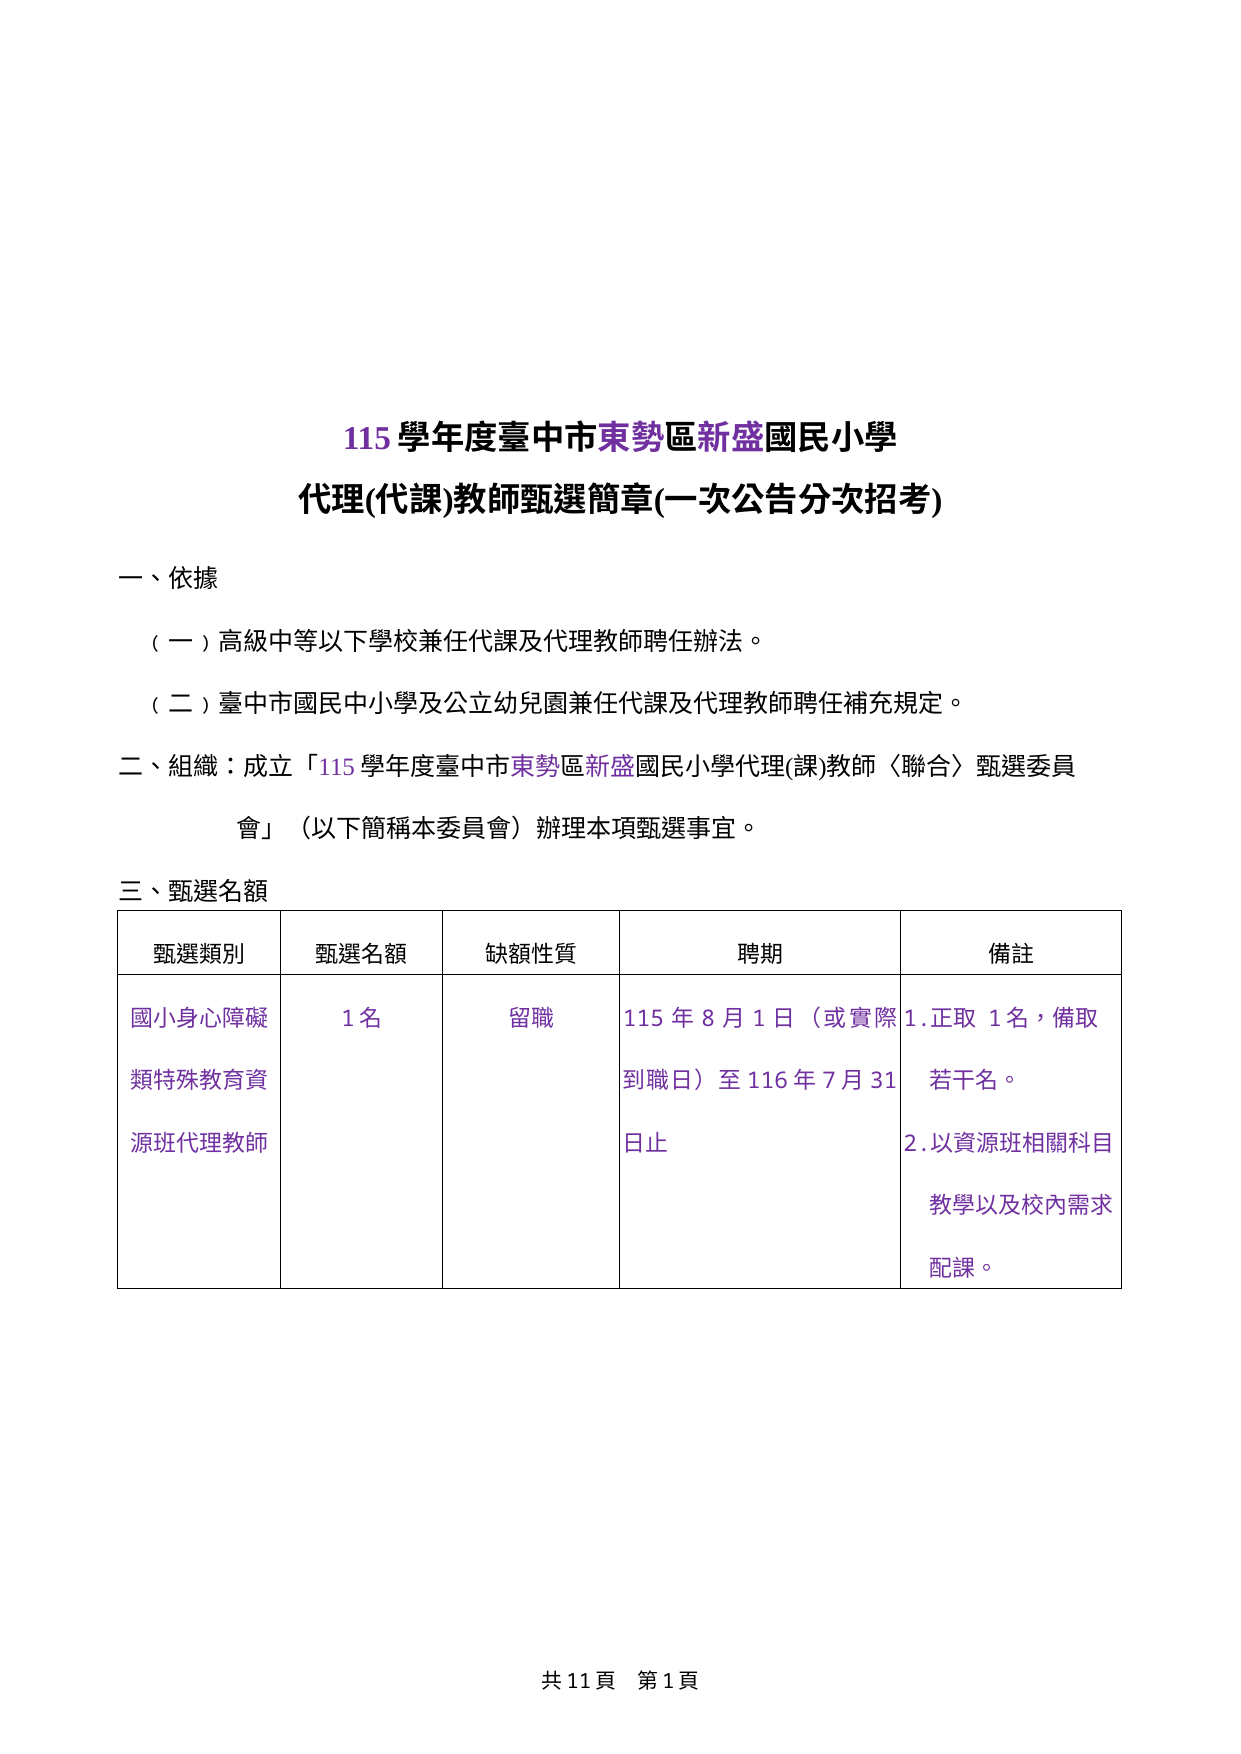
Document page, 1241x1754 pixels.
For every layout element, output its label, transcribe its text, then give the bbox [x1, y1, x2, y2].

table_header 缺額性質 [443, 911, 619, 974]
text ﹙一﹚高級中等以下學校兼任代課及代理教師聘任辦法。 [143, 598, 1122, 660]
text 代理(代課)教師甄選簡章(一次公告分次招考) [118, 456, 1122, 518]
table_header 備註 [901, 911, 1121, 974]
table_header 甄選類別 [118, 911, 280, 974]
table_header 聘期 [620, 911, 900, 974]
table_header 甄選名額 [281, 911, 442, 974]
table_cell 1.正取 1名，備取若干名。 2.以資源班相關科目教學以及校內需求配課。 [901, 975, 1121, 1287]
text ﹙二﹚臺中市國民中小學及公立幼兒園兼任代課及代理教師聘任補充規定。 [143, 660, 1122, 723]
table_cell 國小身心障礙類特殊教育資源班代理教師 [118, 975, 280, 1287]
table_cell 留職 [443, 975, 619, 1287]
text 三、甄選名額 [118, 848, 1122, 910]
text 115學年度臺中市東勢區新盛國民小學 [118, 393, 1122, 456]
text 一、依據 [118, 535, 1122, 598]
table_cell 1名 [281, 975, 442, 1287]
text 二、組織：成立「115學年度臺中市東勢區新盛國民小學代理(課)教師〈聯合〉甄選委員會」（以下簡稱本委員會）辦理本項甄選事宜。 [118, 723, 1122, 848]
table_cell 115年8月1日（或實際到職日）至116年7月31日止 [620, 975, 900, 1287]
